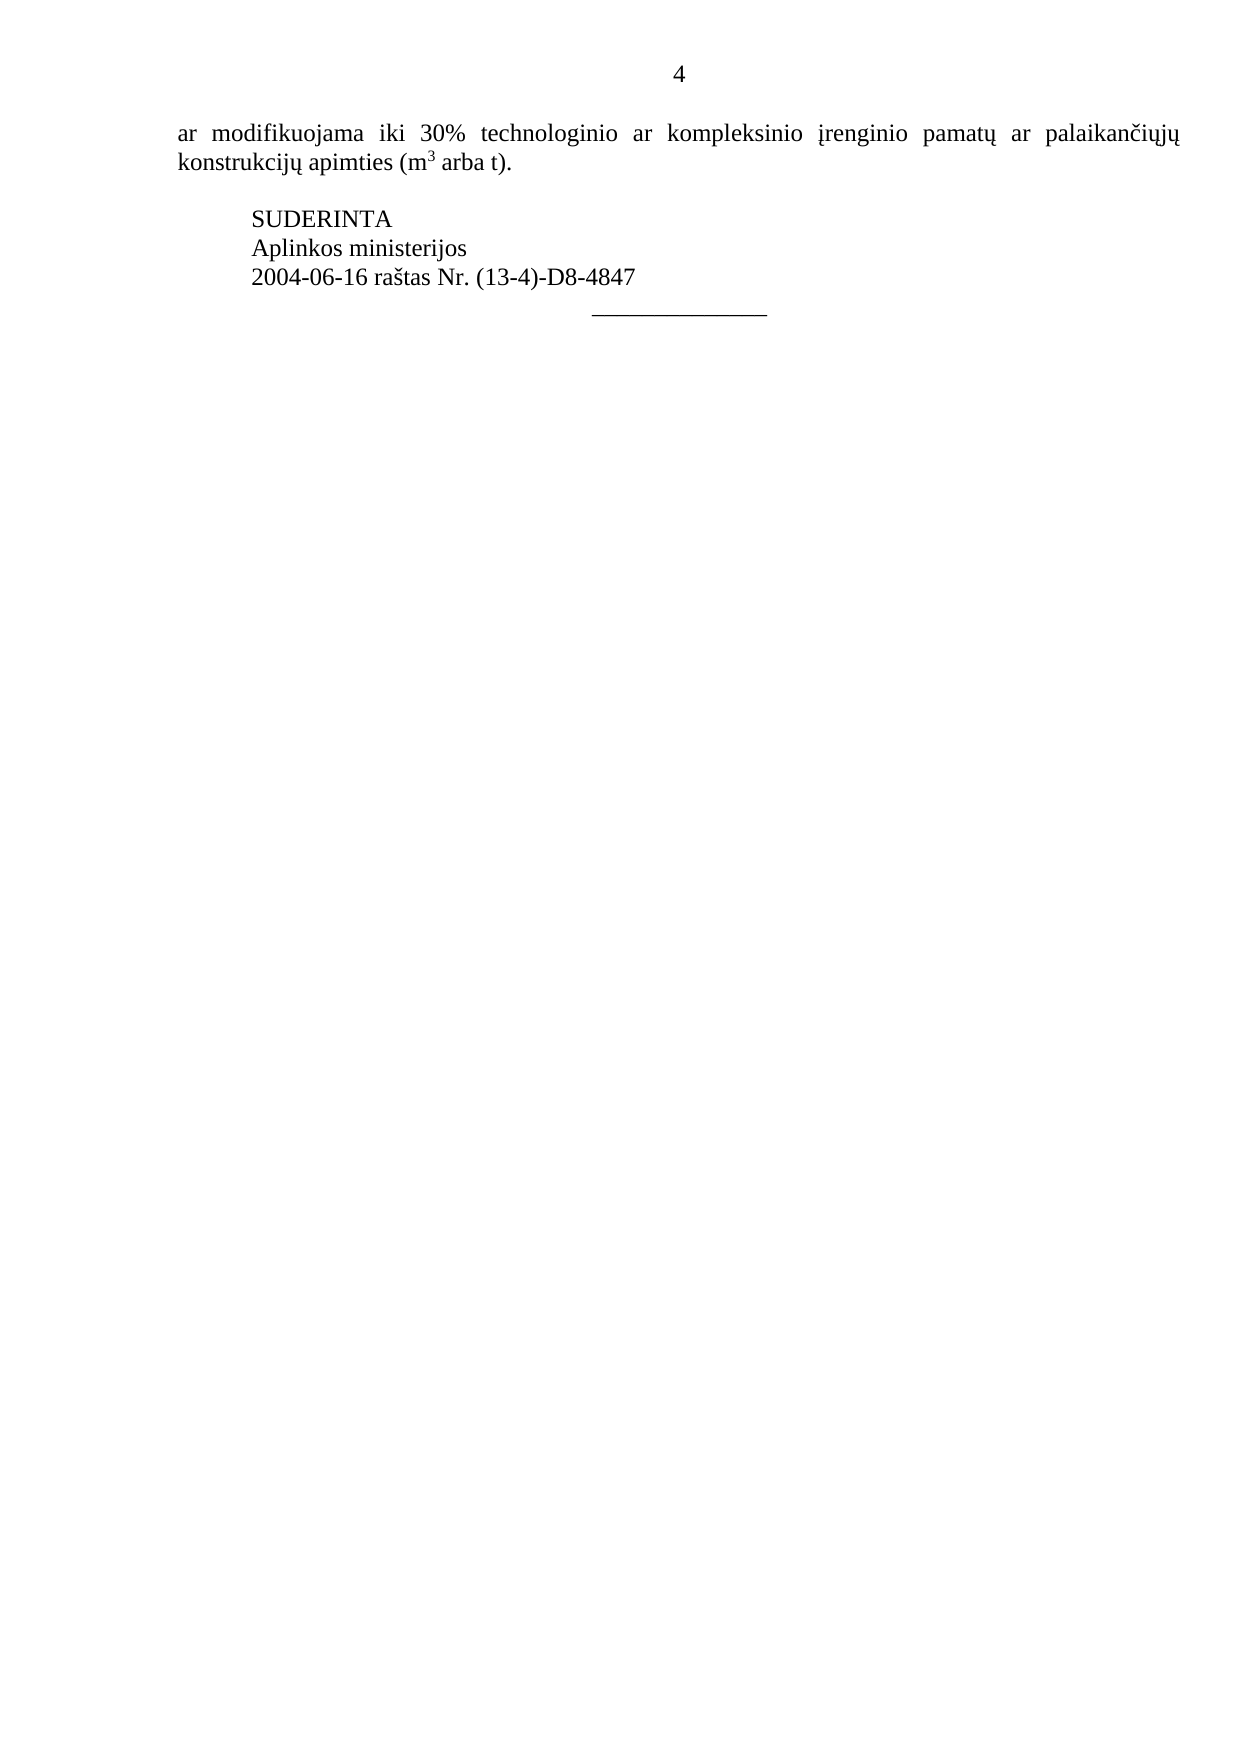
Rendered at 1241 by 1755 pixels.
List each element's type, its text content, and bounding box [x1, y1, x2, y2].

text Aplinkos ministerijos [177, 233, 1181, 262]
text ______________ [177, 291, 1181, 319]
text SUDERINTA [177, 204, 1181, 233]
text ar modifikuojama iki 30% technologinio ar kompleksinio įrenginio pamatų ar palaikančiųjų konstrukcijų apimties (m3 arba t). [177, 118, 1181, 176]
text 2004-06-16 raštas Nr. (13-4)-D8-4847 [177, 262, 1181, 291]
